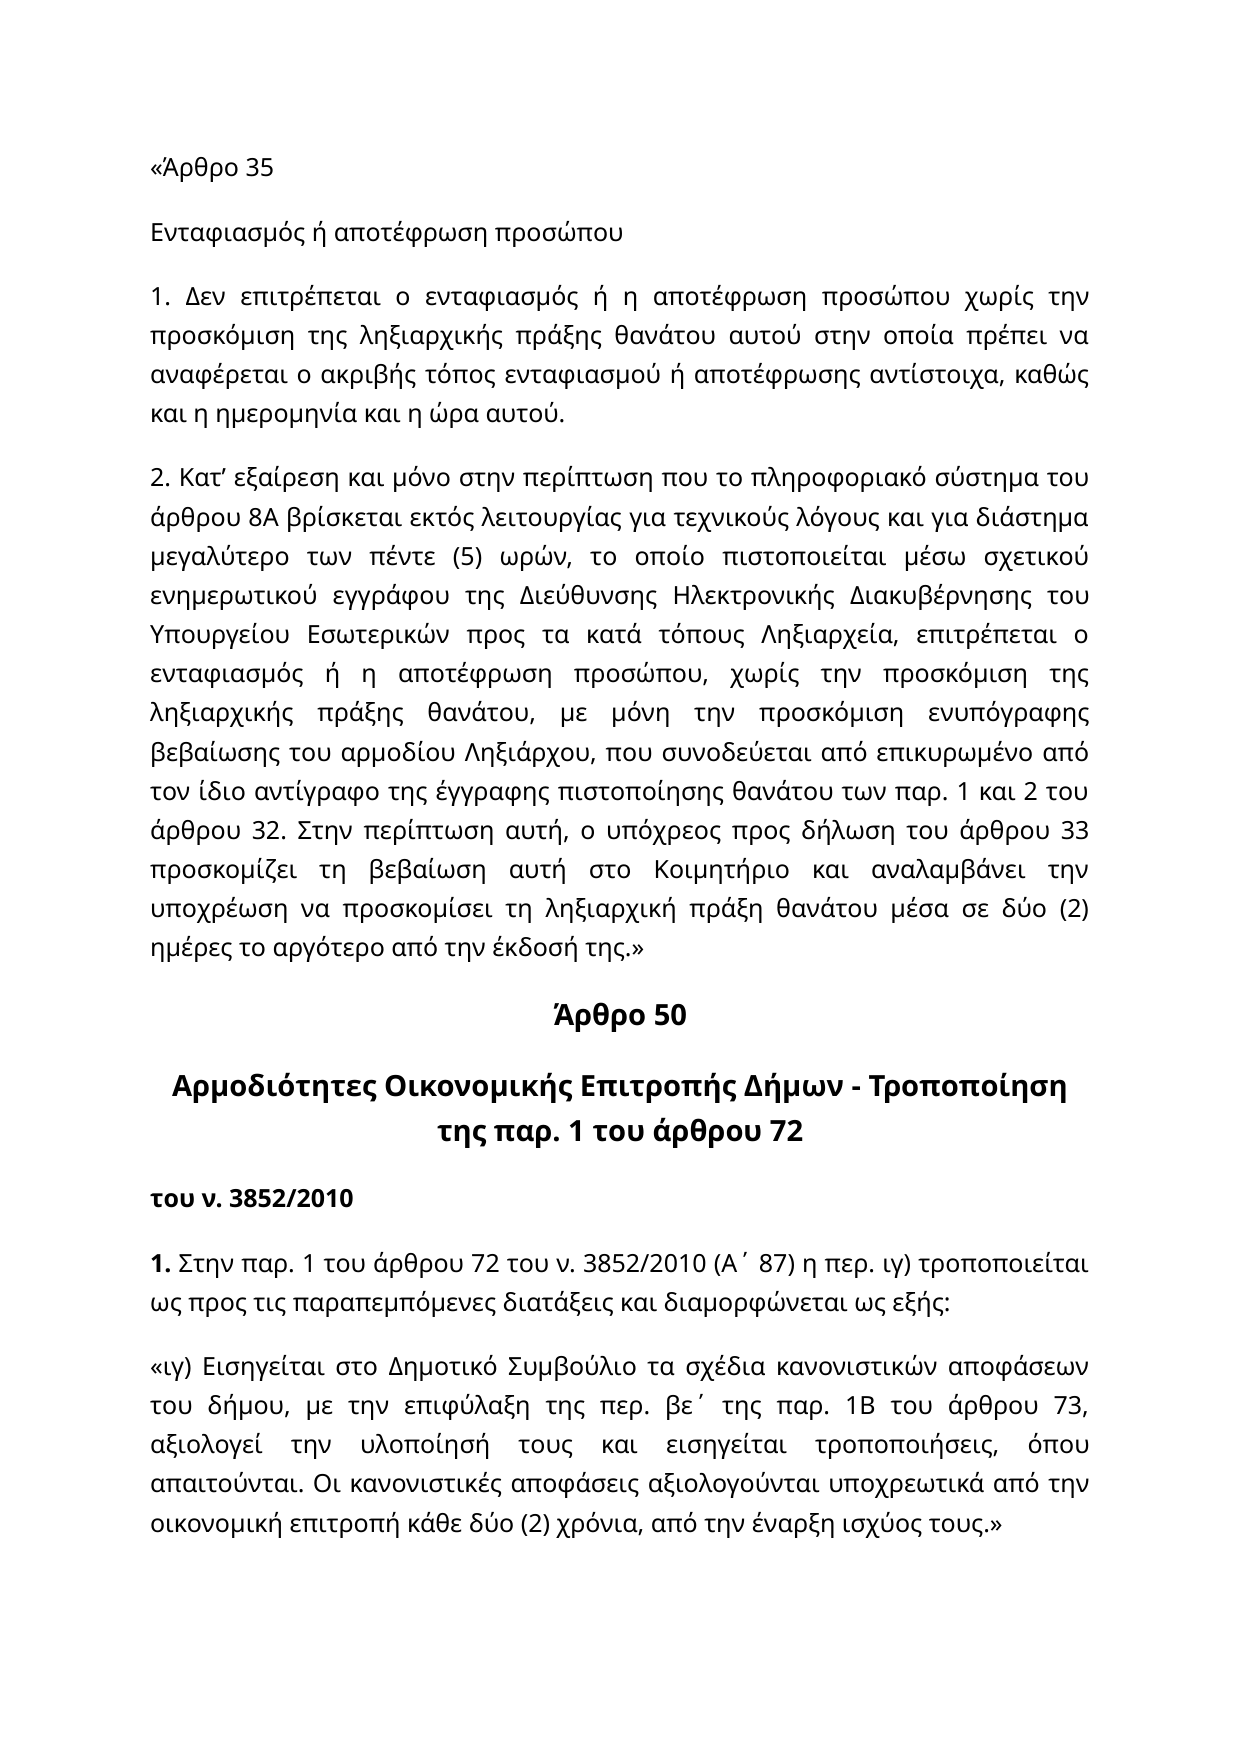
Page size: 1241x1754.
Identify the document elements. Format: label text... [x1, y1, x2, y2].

text Ενταφιασμός ή αποτέφρωση προσώπου [150, 214, 1090, 248]
text «Άρθρο 35 [150, 150, 1090, 184]
subtitle Αρμοδιότητες Οικονομικής Επιτροπής Δήμων - Τροποποίηση της παρ. 1 του άρθρου 72 [150, 1065, 1090, 1150]
subtitle Άρθρο 50 [150, 994, 1090, 1034]
text 1. Δεν επιτρέπεται ο ενταφιασμός ή η αποτέφρωση προσώπου χωρίς την προσκόμιση της ληξιαρχικής πράξης θανάτου αυτού στην οποία πρέπει να αναφέρεται ο ακριβής τόπος ενταφιασμού ή αποτέφρωσης αντίστοιχα, καθώς και η ημερομηνία και η ώρα αυτού. [150, 278, 1090, 430]
text του ν. 3852/2010 [150, 1181, 1090, 1215]
text 1. Στην παρ. 1 του άρθρου 72 του ν. 3852/2010 (Α΄ 87) η περ. ιγ) τροποποιείται ως προς τις παραπεμπόμενες διατάξεις και διαμορφώνεται ως εξής: [150, 1245, 1090, 1318]
text 2. Κατ’ εξαίρεση και μόνο στην περίπτωση που το πληροφοριακό σύστημα του άρθρου 8Α βρίσκεται εκτός λειτουργίας για τεχνικούς λόγους και για διάστημα μεγαλύτερο των πέντε (5) ωρών, το οποίο πιστοποιείται μέσω σχετικού ενημερωτικού εγγράφου της Διεύθυνσης Ηλεκτρονικής Διακυβέρνησης του Υπουργείου Εσωτερικών προς τα κατά τόπους Ληξιαρχεία, επιτρέπεται ο ενταφιασμός ή η αποτέφρωση προσώπου, χωρίς την προσκόμιση της ληξιαρχικής πράξης θανάτου, με μόνη την προσκόμιση ενυπόγραφης βεβαίωσης του αρμοδίου Ληξιάρχου, που συνοδεύεται από επικυρωμένο από τον ίδιο αντίγραφο της έγγραφης πιστοποίησης θανάτου των παρ. 1 και 2 του άρθρου 32. Στην περίπτωση αυτή, ο υπόχρεος προς δήλωση του άρθρου 33 προσκομίζει τη βεβαίωση αυτή στο Κοιμητήριο και αναλαμβάνει την υποχρέωση να προσκομίσει τη ληξιαρχική πράξη θανάτου μέσα σε δύο (2) ημέρες το αργότερο από την έκδοσή της.» [150, 460, 1090, 964]
text «ιγ) Εισηγείται στο Δημοτικό Συμβούλιο τα σχέδια κανονιστικών αποφάσεων του δήμου, με την επιφύλαξη της περ. βε΄ της παρ. 1Β του άρθρου 73, αξιολογεί την υλοποίησή τους και εισηγείται τροποποιήσεις, όπου απαιτούνται. Οι κανονιστικές αποφάσεις αξιολογούνται υποχρεωτικά από την οικονομική επιτροπή κάθε δύο (2) χρόνια, από την έναρξη ισχύος τους.» [150, 1348, 1090, 1539]
